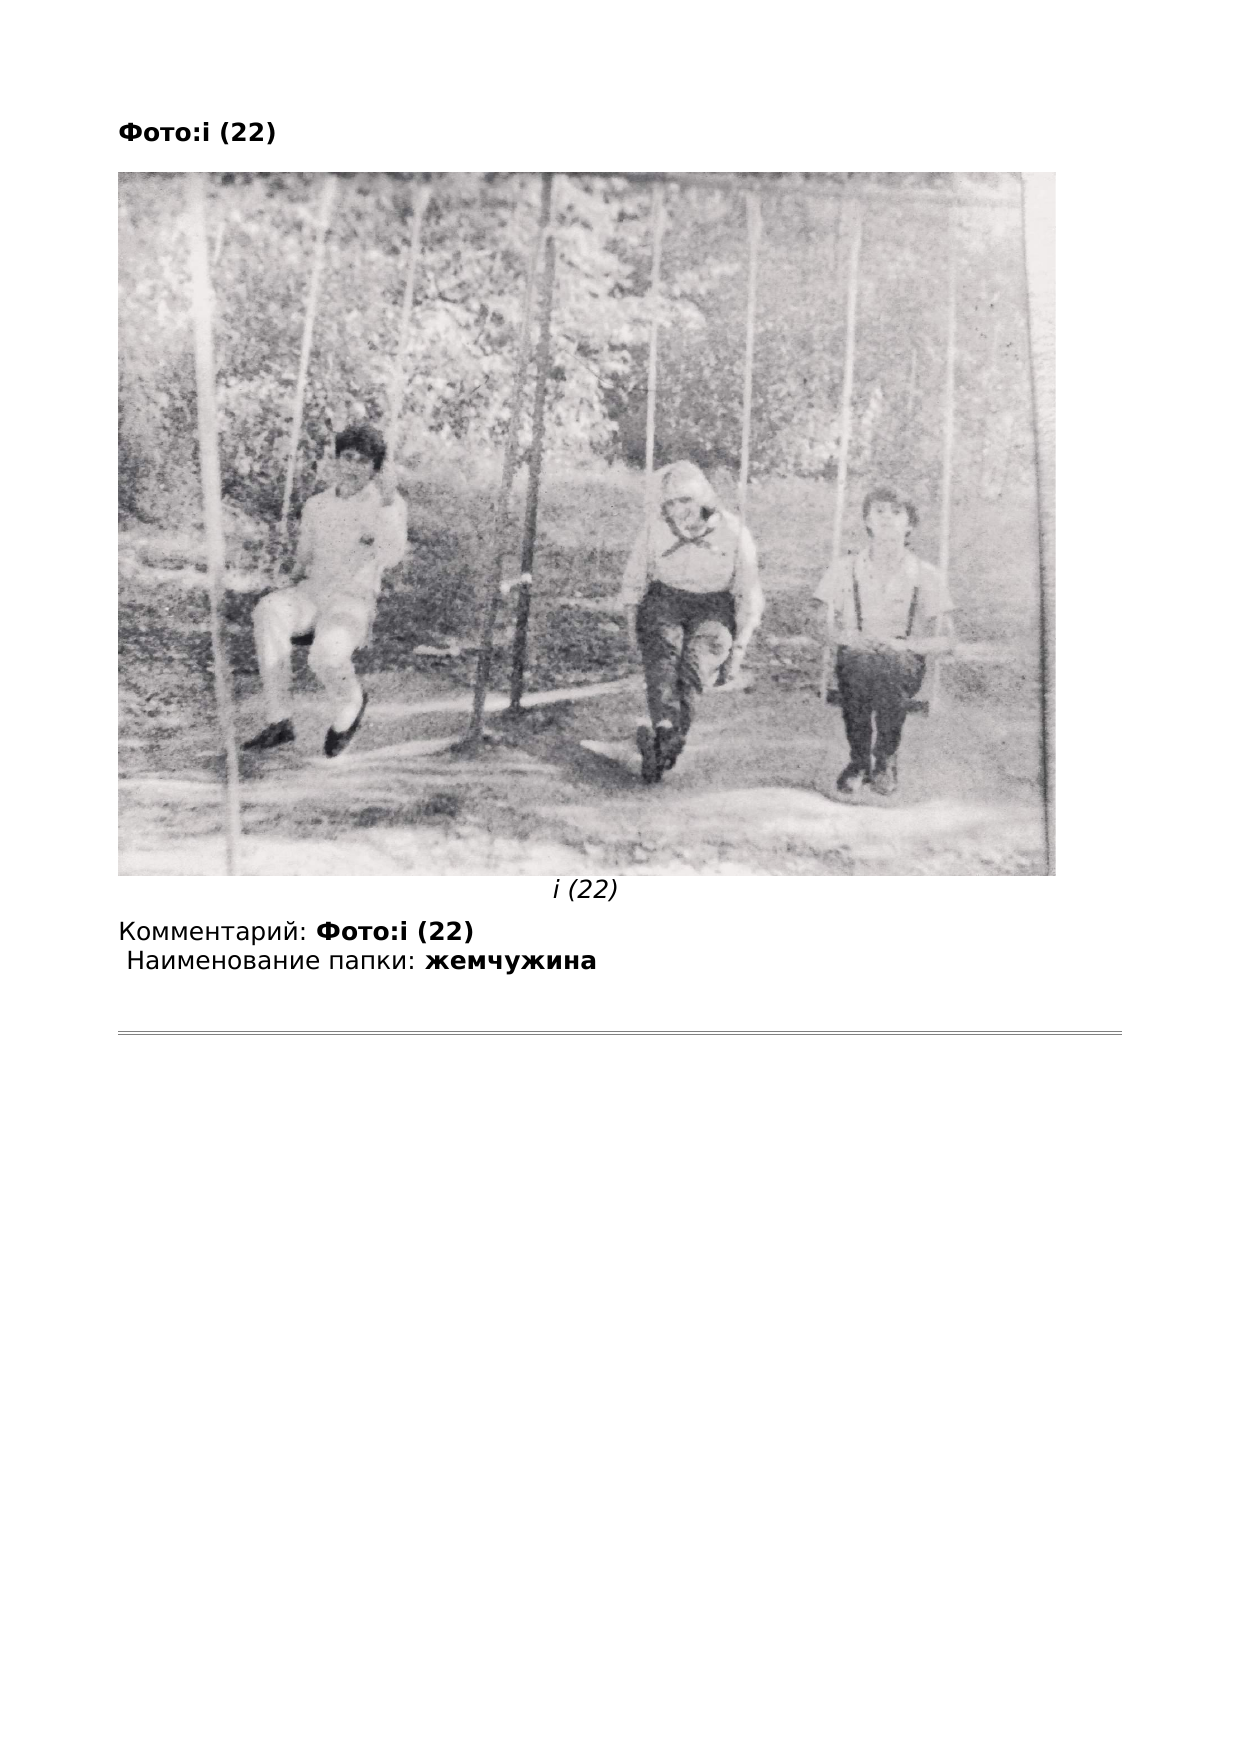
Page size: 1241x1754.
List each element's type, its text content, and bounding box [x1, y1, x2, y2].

picture [118, 172, 1056, 876]
text i (22) [118, 876, 1056, 904]
subtitle Фото:i (22) [118, 118, 1122, 147]
text Комментарий: Фото:i (22) Наименование папки: жемчужина [118, 917, 1122, 1004]
